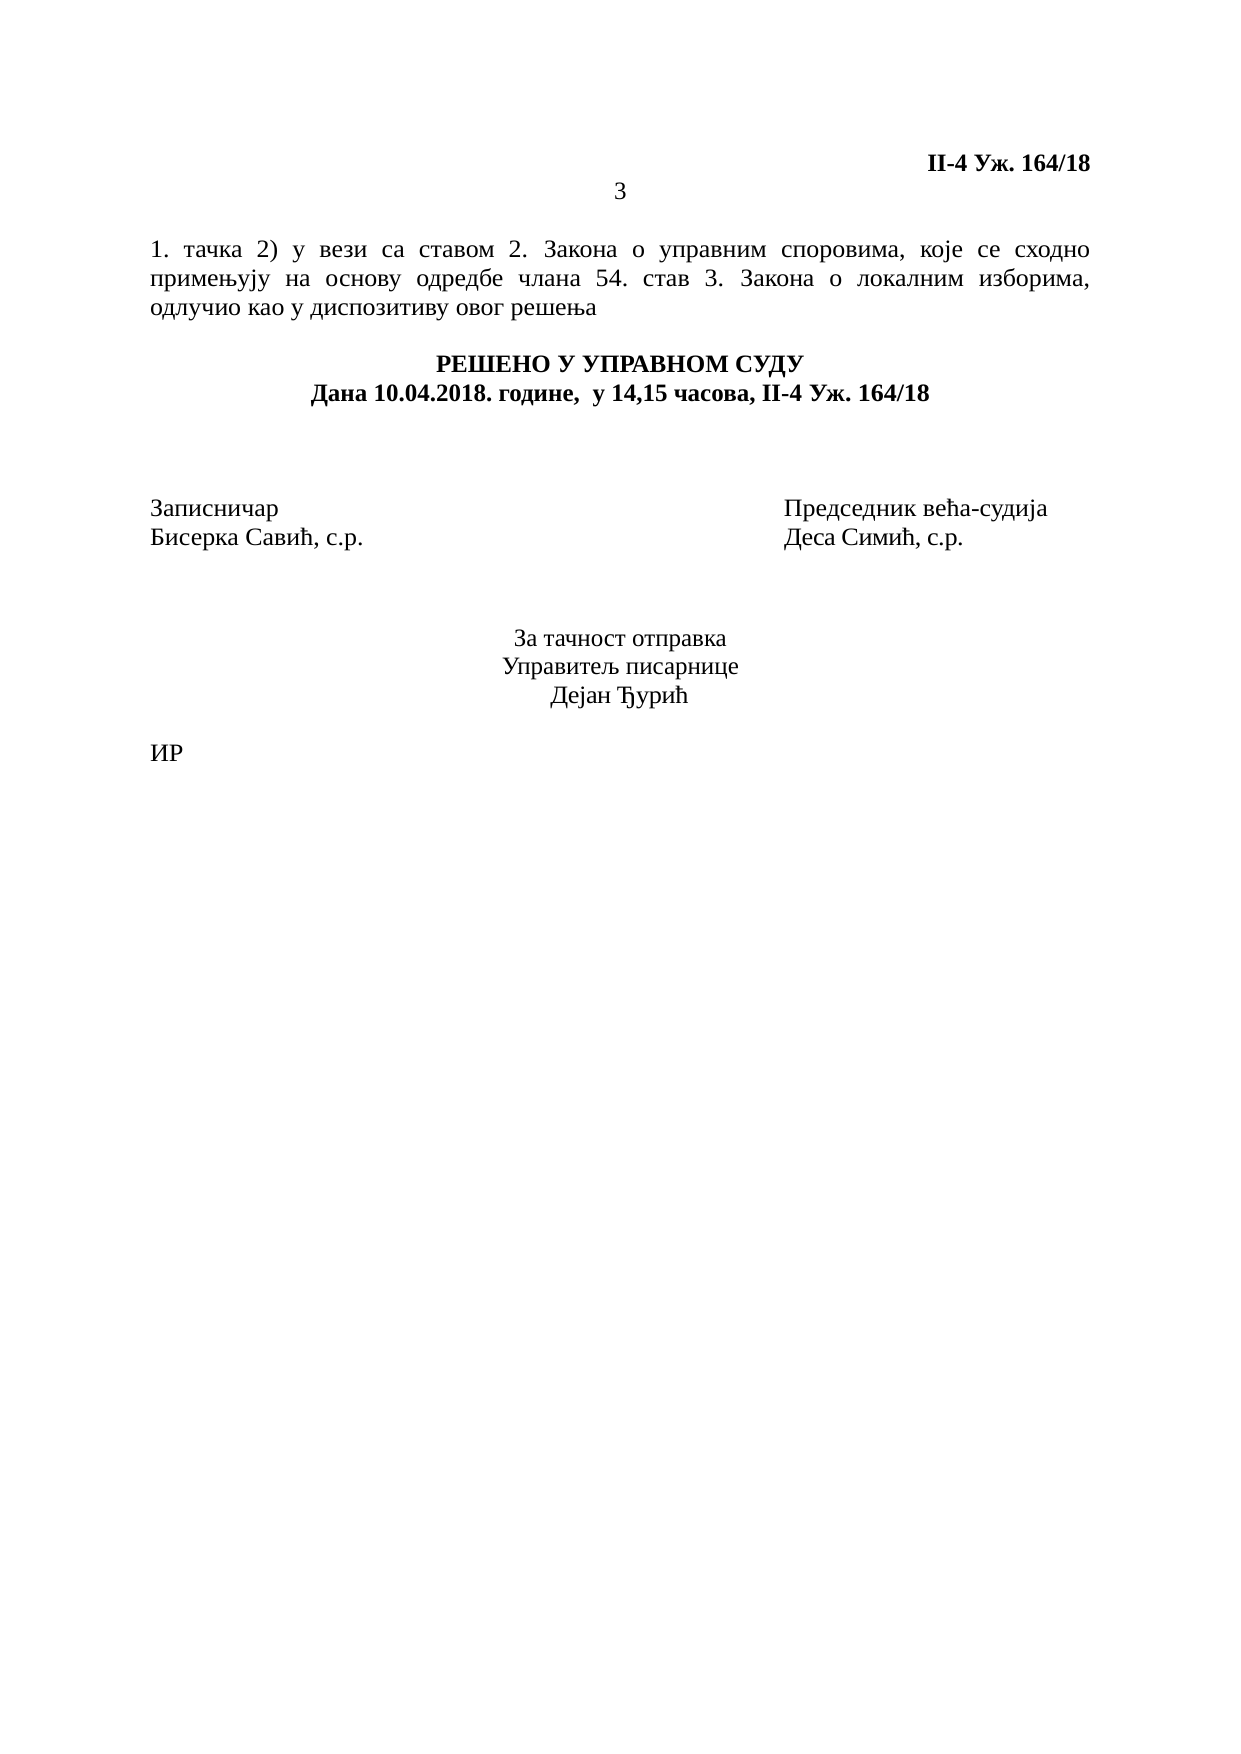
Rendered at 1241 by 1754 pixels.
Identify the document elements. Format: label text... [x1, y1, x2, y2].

text За тачност отправка [150, 623, 1090, 651]
text РЕШЕНО У УПРАВНОМ СУДУ [150, 349, 1090, 378]
text Управитељ писарнице [150, 651, 1090, 680]
text 1. тачка 2) у вези са ставом 2. Закона о управним споровима, које се сходно примењују на основу одредбе члана 54. став 3. Закона о локалним изборима, одлучио као у диспозитиву овог решења [150, 234, 1090, 321]
text ИР [150, 738, 1089, 766]
text Записничар Председник већа-судија [150, 493, 1090, 522]
text Дејан Ђурић [150, 680, 1089, 709]
text Дана 10.04.2018. године, у 14,15 часова, II-4 Уж. 164/18 [150, 378, 1090, 407]
text Бисерка Савић, с.р. Деса Симић, с.р. [150, 522, 1090, 551]
